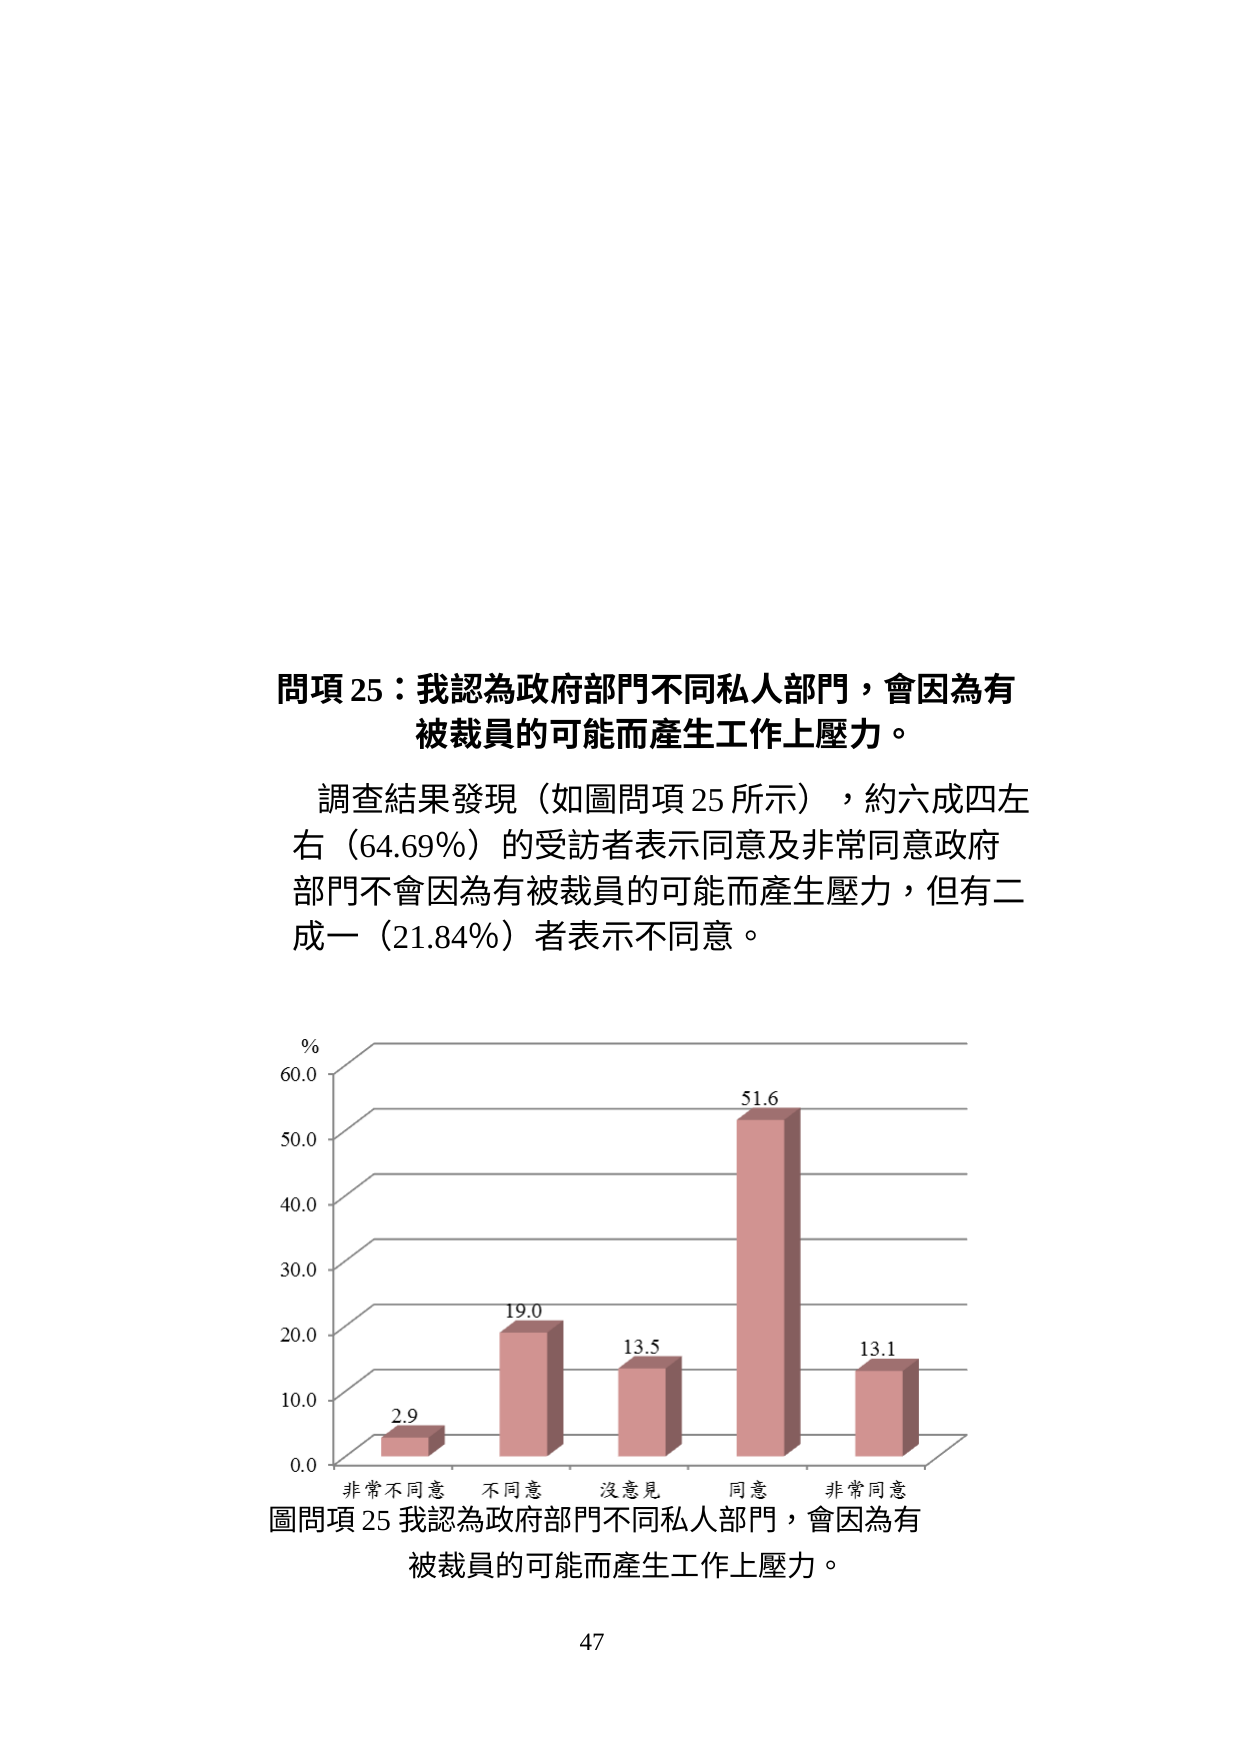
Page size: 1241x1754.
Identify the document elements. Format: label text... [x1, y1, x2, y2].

text 調查結果發現（如圖問項25所示），約六成四左右（64.69％）的受訪者表示同意及非常同意政府部門不會因為有被裁員的可能而產生壓力，但有二成一（21.84％）者表示不同意。 [292, 775, 1034, 958]
picture [839, 1509, 860, 1520]
picture [272, 1509, 293, 1520]
picture [563, 1509, 568, 1520]
text 問項25：我認為政府部門不同私人部門，會因為有被裁員的可能而產生工作上壓力。 [268, 664, 1034, 756]
picture [503, 1513, 509, 1520]
picture [738, 1509, 743, 1520]
picture [215, 1015, 1001, 1520]
picture [636, 1509, 655, 1520]
text 圖問項25 我認為政府部門不同私人部門，會因為有被裁員的可能而產生工作上壓力。 [268, 1520, 933, 1585]
